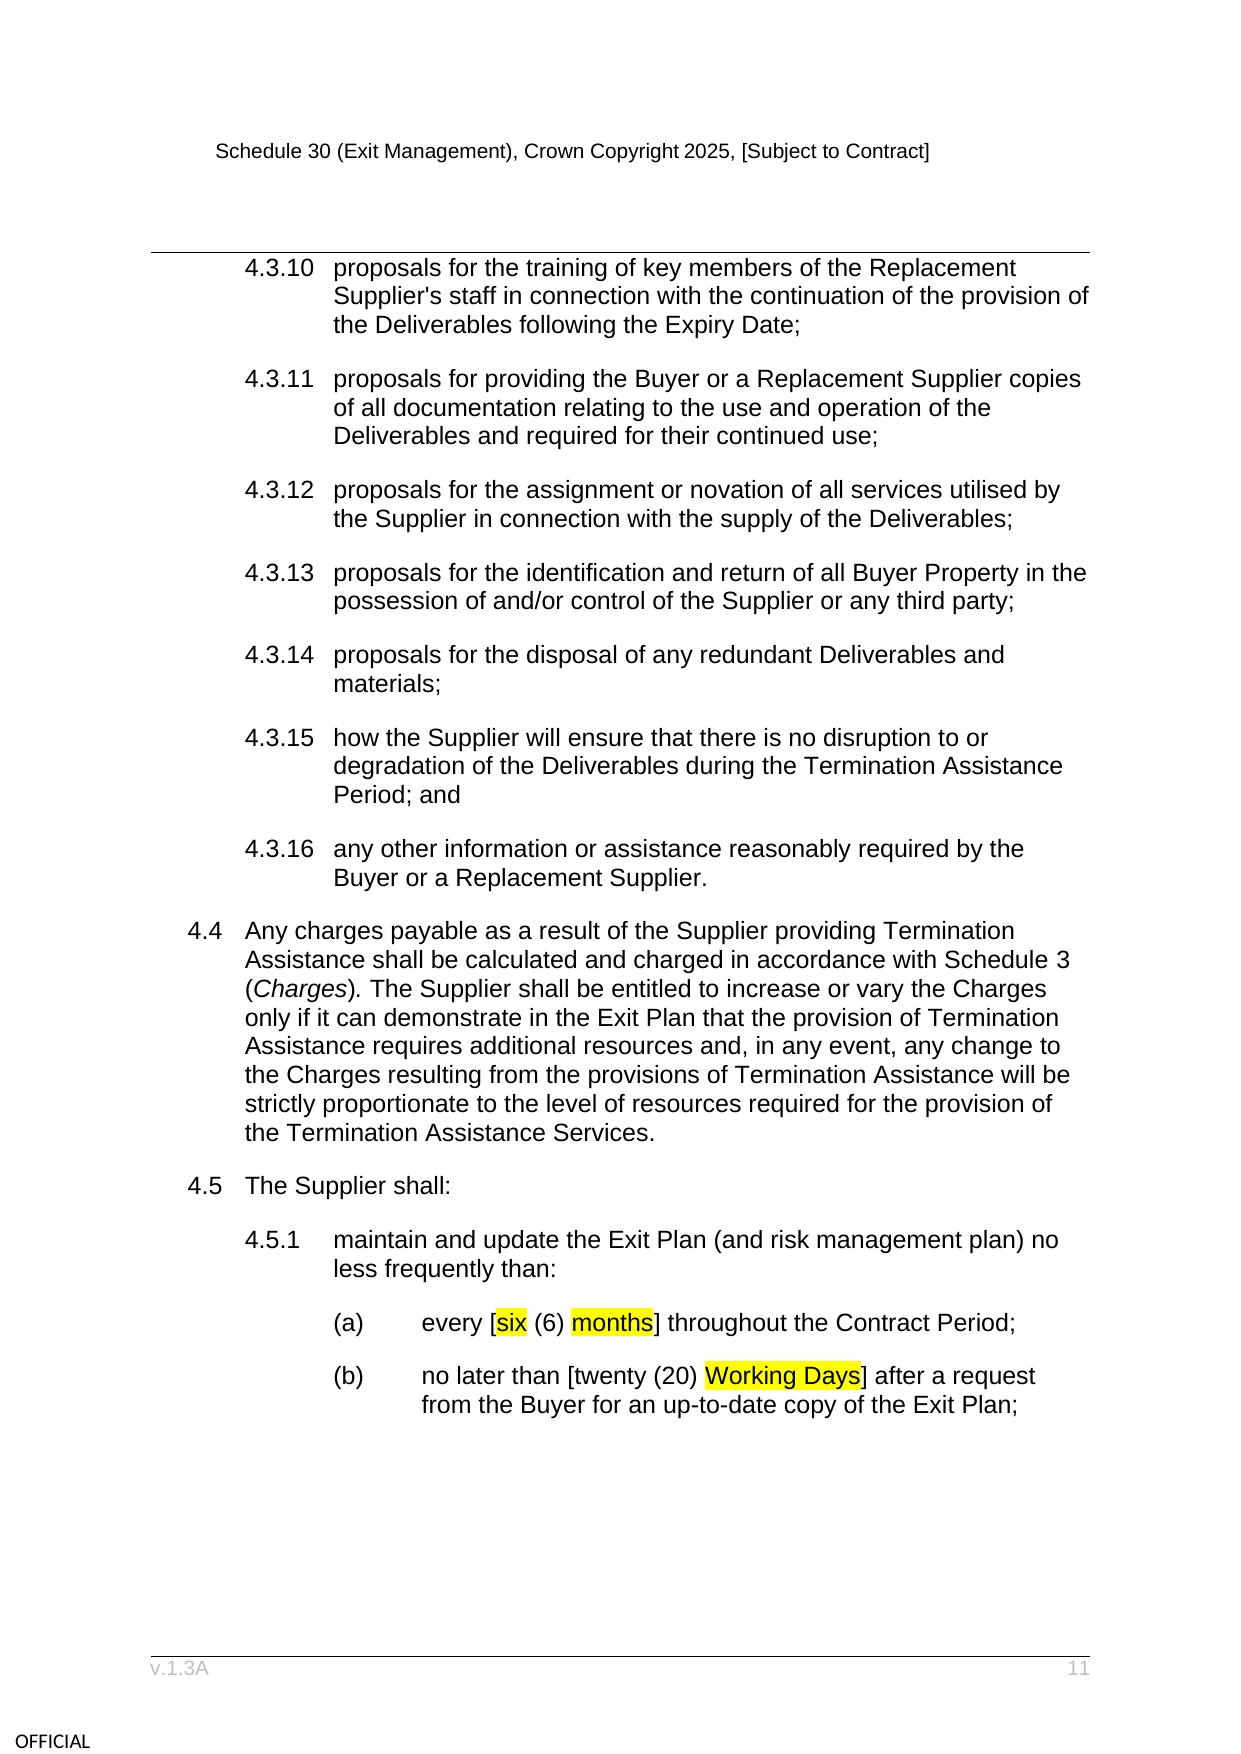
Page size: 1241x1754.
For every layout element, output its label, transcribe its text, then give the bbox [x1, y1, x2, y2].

list proposals for the disposal of any redundant Deliverables and materials; [244, 640, 1090, 697]
list any other information or assistance reasonably required by the Buyer or a Replacement Supplier. [244, 834, 1090, 891]
list maintain and update the Exit Plan (and risk management plan) no less frequently than: [244, 1225, 1090, 1282]
list how the Supplier will ensure that there is no disruption to or degradation of the Deliverables during the Termination Assistance Period; and [244, 722, 1090, 809]
list The Supplier shall: [187, 1171, 1090, 1200]
list proposals for the training of key members of the Replacement Supplier's staff in connection with the continuation of the provision of the Deliverables following the Expiry Date; [244, 252, 1090, 339]
list proposals for providing the Buyer or a Replacement Supplier copies of all documentation relating to the use and operation of the Deliverables and required for their continued use; [244, 364, 1090, 450]
list every [six (6) months] throughout the Contract Period; [333, 1307, 1090, 1336]
list no later than [twenty (20) Working Days] after a request from the Buyer for an up-to-date copy of the Exit Plan; [333, 1361, 1090, 1419]
list Any charges payable as a result of the Supplier providing Termination Assistance shall be calculated and charged in accordance with Schedule 3 (Charges). The Supplier shall be entitled to increase or vary the Charges only if it can demonstrate in the Exit Plan that the provision of Termination Assistance requires additional resources and, in any event, any change to the Charges resulting from the provisions of Termination Assistance will be strictly proportionate to the level of resources required for the provision of the Termination Assistance Services. [187, 916, 1090, 1146]
list proposals for the identification and return of all Buyer Property in the possession of and/or control of the Supplier or any third party; [244, 557, 1090, 615]
list proposals for the assignment or novation of all services utilised by the Supplier in connection with the supply of the Deliverables; [244, 475, 1090, 532]
